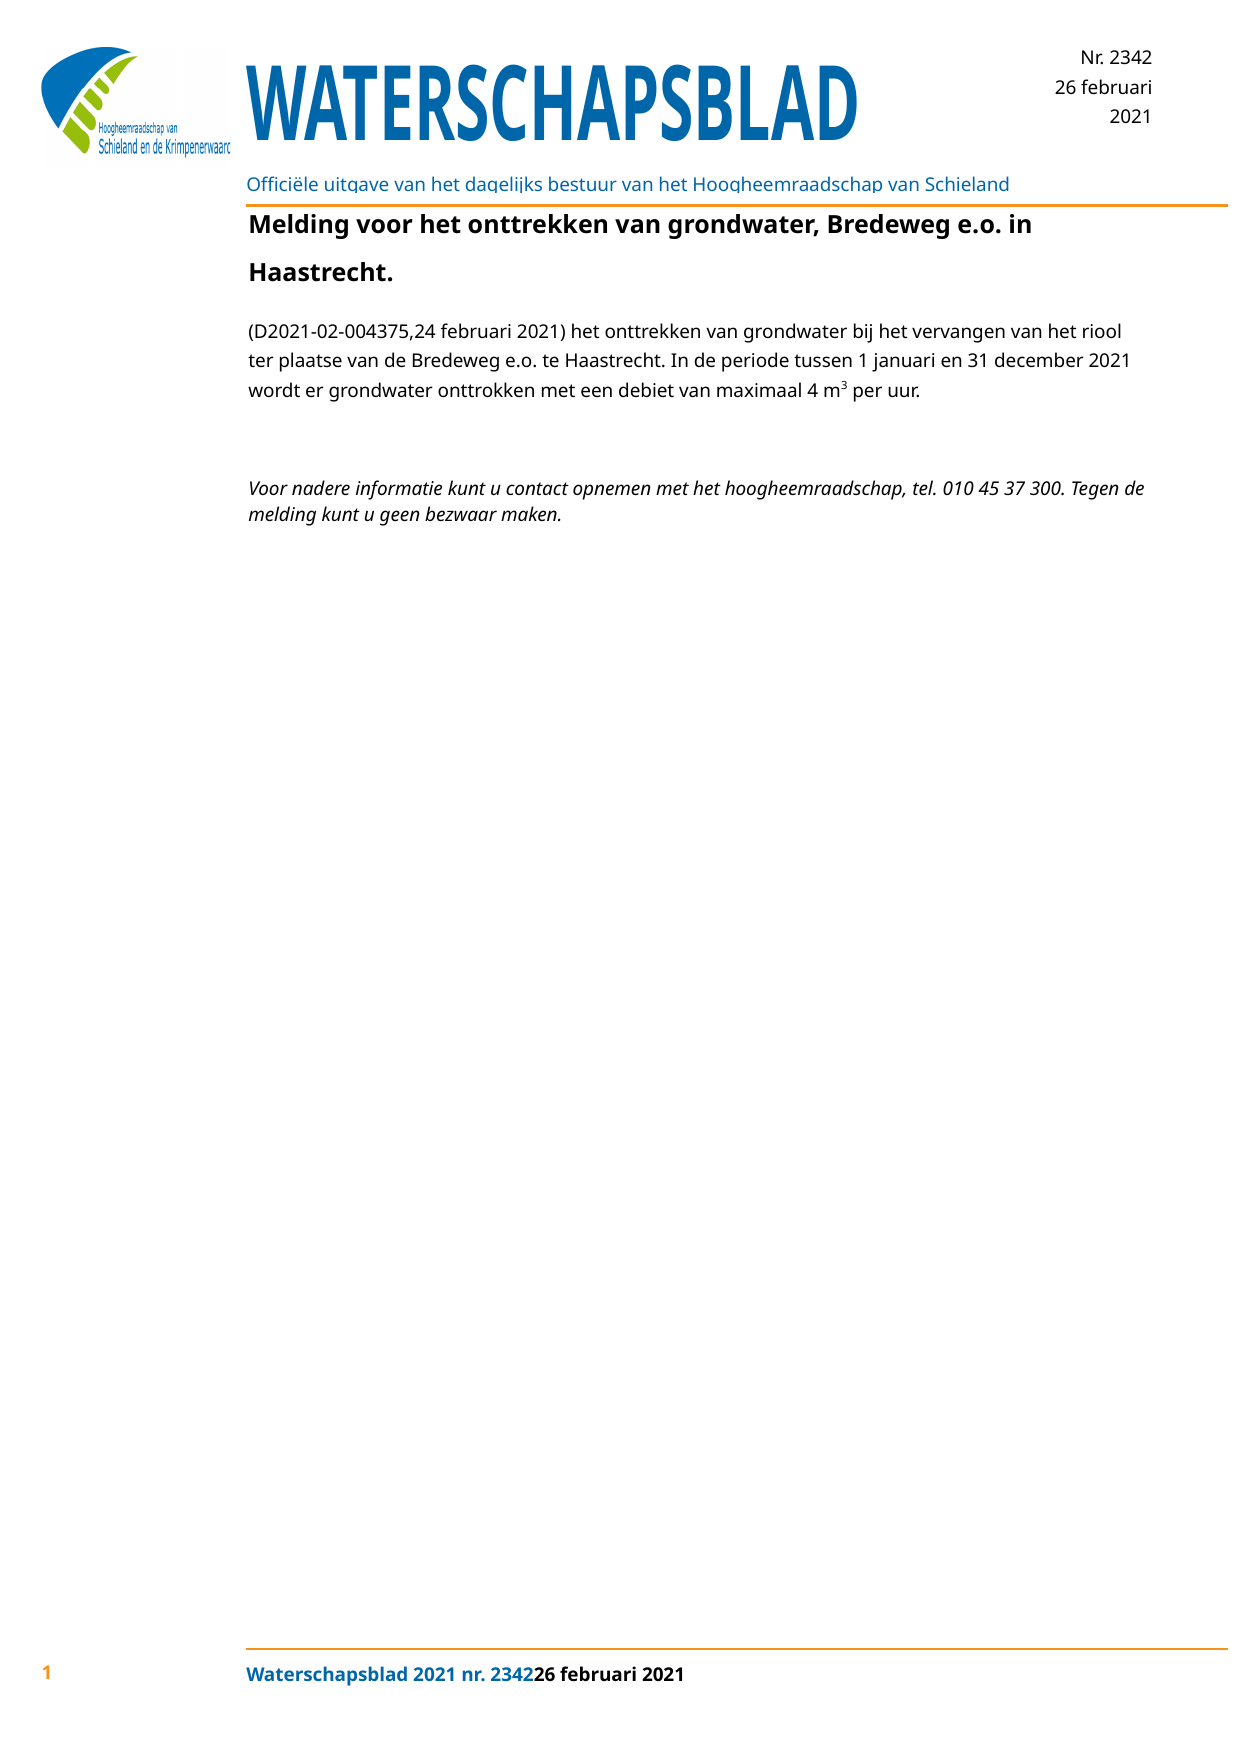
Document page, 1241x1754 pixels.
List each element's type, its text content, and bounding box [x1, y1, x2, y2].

text (D2021-02-004375,24 februari 2021) het onttrekken van grondwater bij het vervangen van het riool ter plaatse van de Bredeweg e.o. te Haastrecht. In de periode tussen 1 januari en 31 december 2021 wordt er grondwater onttrokken met een debiet van maximaal 4 m3 per uur. [248, 318, 1152, 403]
text Voor nadere informatie kunt u contact opnemen met het hoogheemraadschap, tel. 010 45 37 300. Tegen de melding kunt u geen bezwaar maken. [248, 475, 1152, 527]
picture [41, 47, 231, 172]
text Melding voor het onttrekken van grondwater, Bredeweg e.o. in Haastrecht. [248, 207, 1152, 288]
